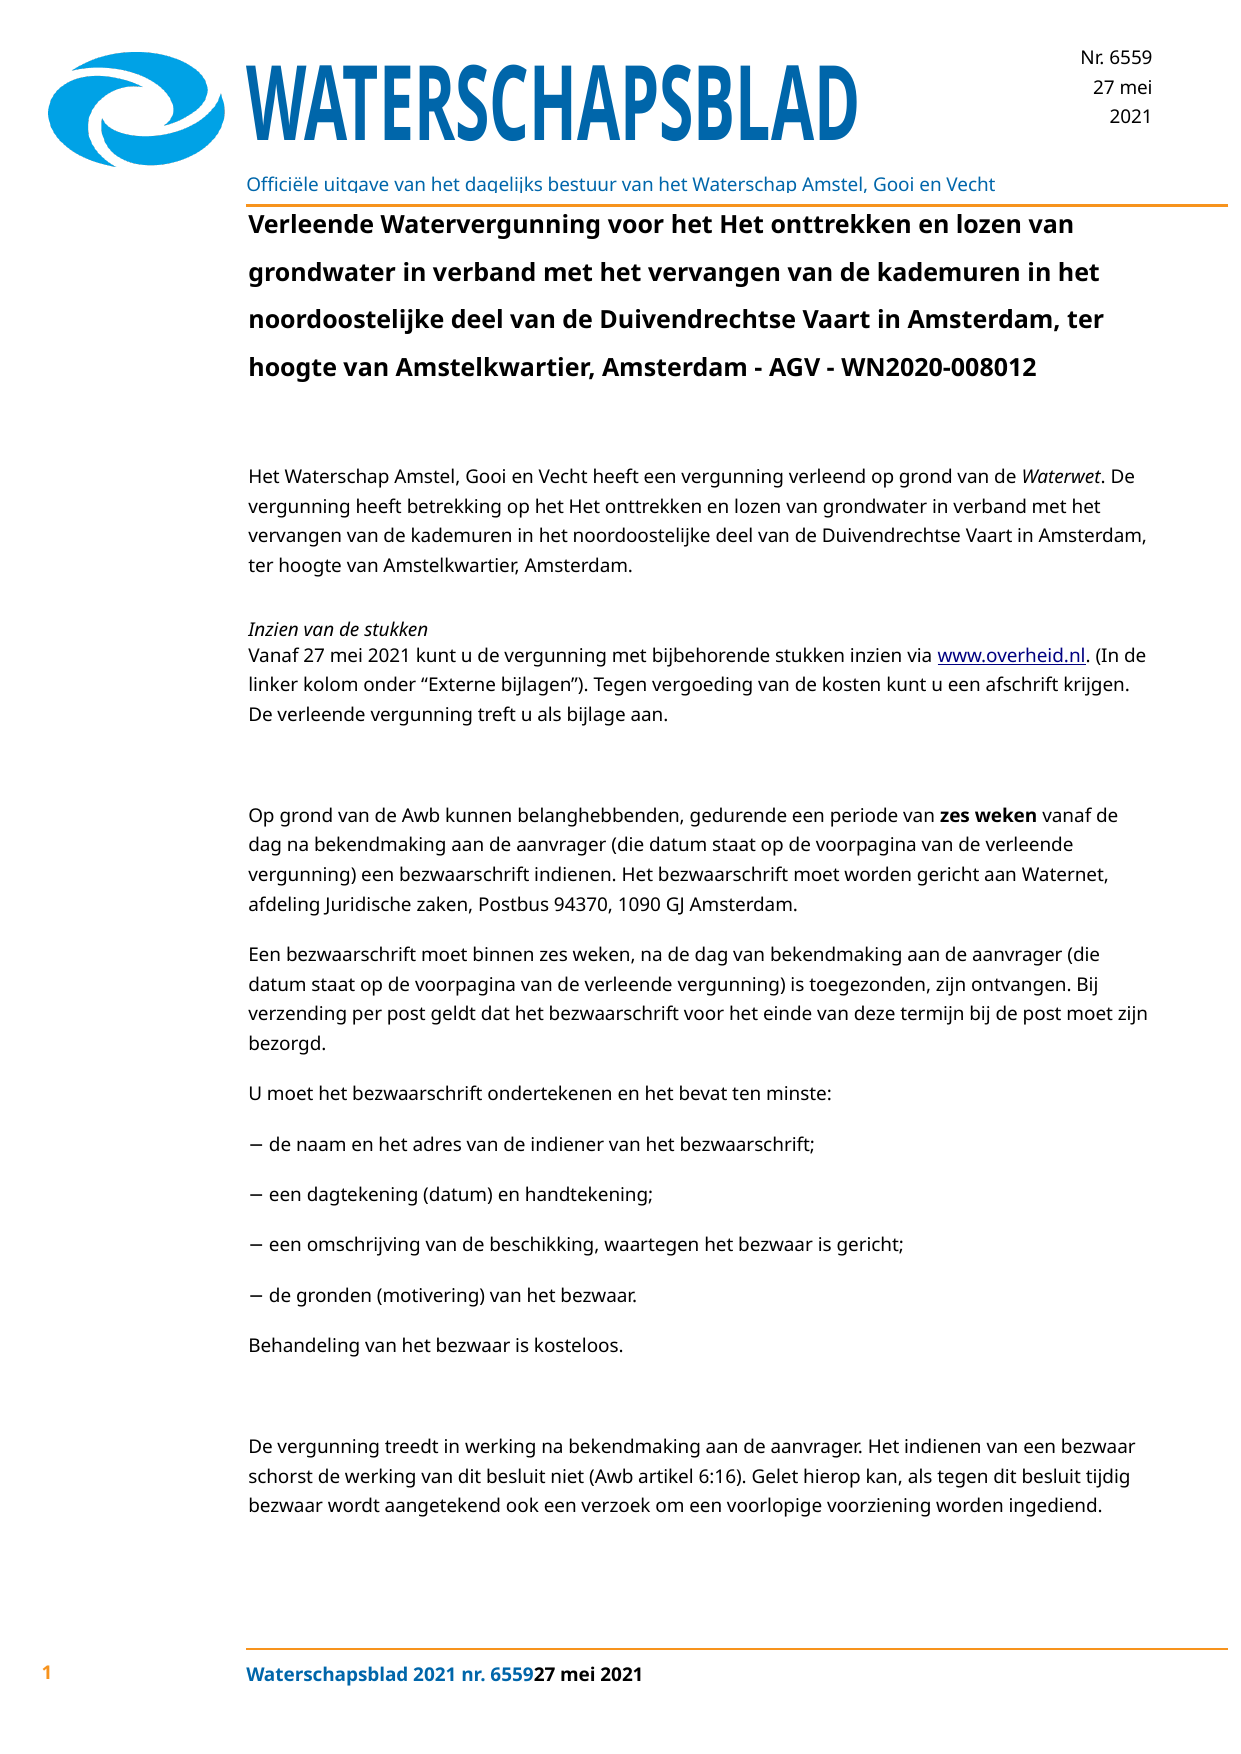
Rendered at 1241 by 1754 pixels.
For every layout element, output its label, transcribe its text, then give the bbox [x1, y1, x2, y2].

text Verleende Watervergunning voor het Het onttrekken en lozen van grondwater in verband met het vervangen van de kademuren in het noordoostelijke deel van de Duivendrechtse Vaart in Amsterdam, ter hoogte van Amstelkwartier, Amsterdam - AGV - WN2020-008012 [248, 207, 1152, 384]
text − de gronden (motivering) van het bezwaar. [248, 1282, 1152, 1308]
text Vanaf 27 mei 2021 kunt u de vergunning met bijbehorende stukken inzien via www.overheid.nl. (In de linker kolom onder “Externe bijlagen”). Tegen vergoeding van de kosten kunt u een afschrift krijgen. De verleende vergunning treft u als bijlage aan. [248, 642, 1152, 727]
text − de naam en het adres van de indiener van het bezwaarschrift; [248, 1131, 1152, 1156]
text − een dagtekening (datum) en handtekening; [248, 1181, 1152, 1207]
text Behandeling van het bezwaar is kosteloos. [248, 1332, 1152, 1358]
text Inzien van de stukken [248, 616, 1152, 642]
picture [41, 47, 231, 172]
text Het Waterschap Amstel, Gooi en Vecht heeft een vergunning verleend op grond van de Waterwet. De vergunning heeft betrekking op het Het onttrekken en lozen van grondwater in verband met het vervangen van de kademuren in het noordoostelijke deel van de Duivendrechtse Vaart in Amsterdam, ter hoogte van Amstelkwartier, Amsterdam. [248, 463, 1152, 578]
text − een omschrijving van de beschikking, waartegen het bezwaar is gericht; [248, 1232, 1152, 1257]
text De vergunning treedt in werking na bekendmaking aan de aanvrager. Het indienen van een bezwaar schorst de werking van dit besluit niet (Awb artikel 6:16). Gelet hierop kan, als tegen dit besluit tijdig bezwaar wordt aangetekend ook een verzoek om een voorlopige voorziening worden ingediend. [248, 1433, 1152, 1518]
text Op grond van de Awb kunnen belanghebbenden, gedurende een periode van zes weken vanaf de dag na bekendmaking aan de aanvrager (die datum staat op de voorpagina van de verleende vergunning) een bezwaarschrift indienen. Het bezwaarschrift moet worden gericht aan Waternet, afdeling Juridische zaken, Postbus 94370, 1090 GJ Amsterdam. [248, 802, 1152, 916]
text Een bezwaarschrift moet binnen zes weken, na de dag van bekendmaking aan de aanvrager (die datum staat op de voorpagina van de verleende vergunning) is toegezonden, zijn ontvangen. Bij verzending per post geldt dat het bezwaarschrift voor het einde van deze termijn bij de post moet zijn bezorgd. [248, 941, 1152, 1056]
text U moet het bezwaarschrift ondertekenen en het bevat ten minste: [248, 1080, 1152, 1106]
